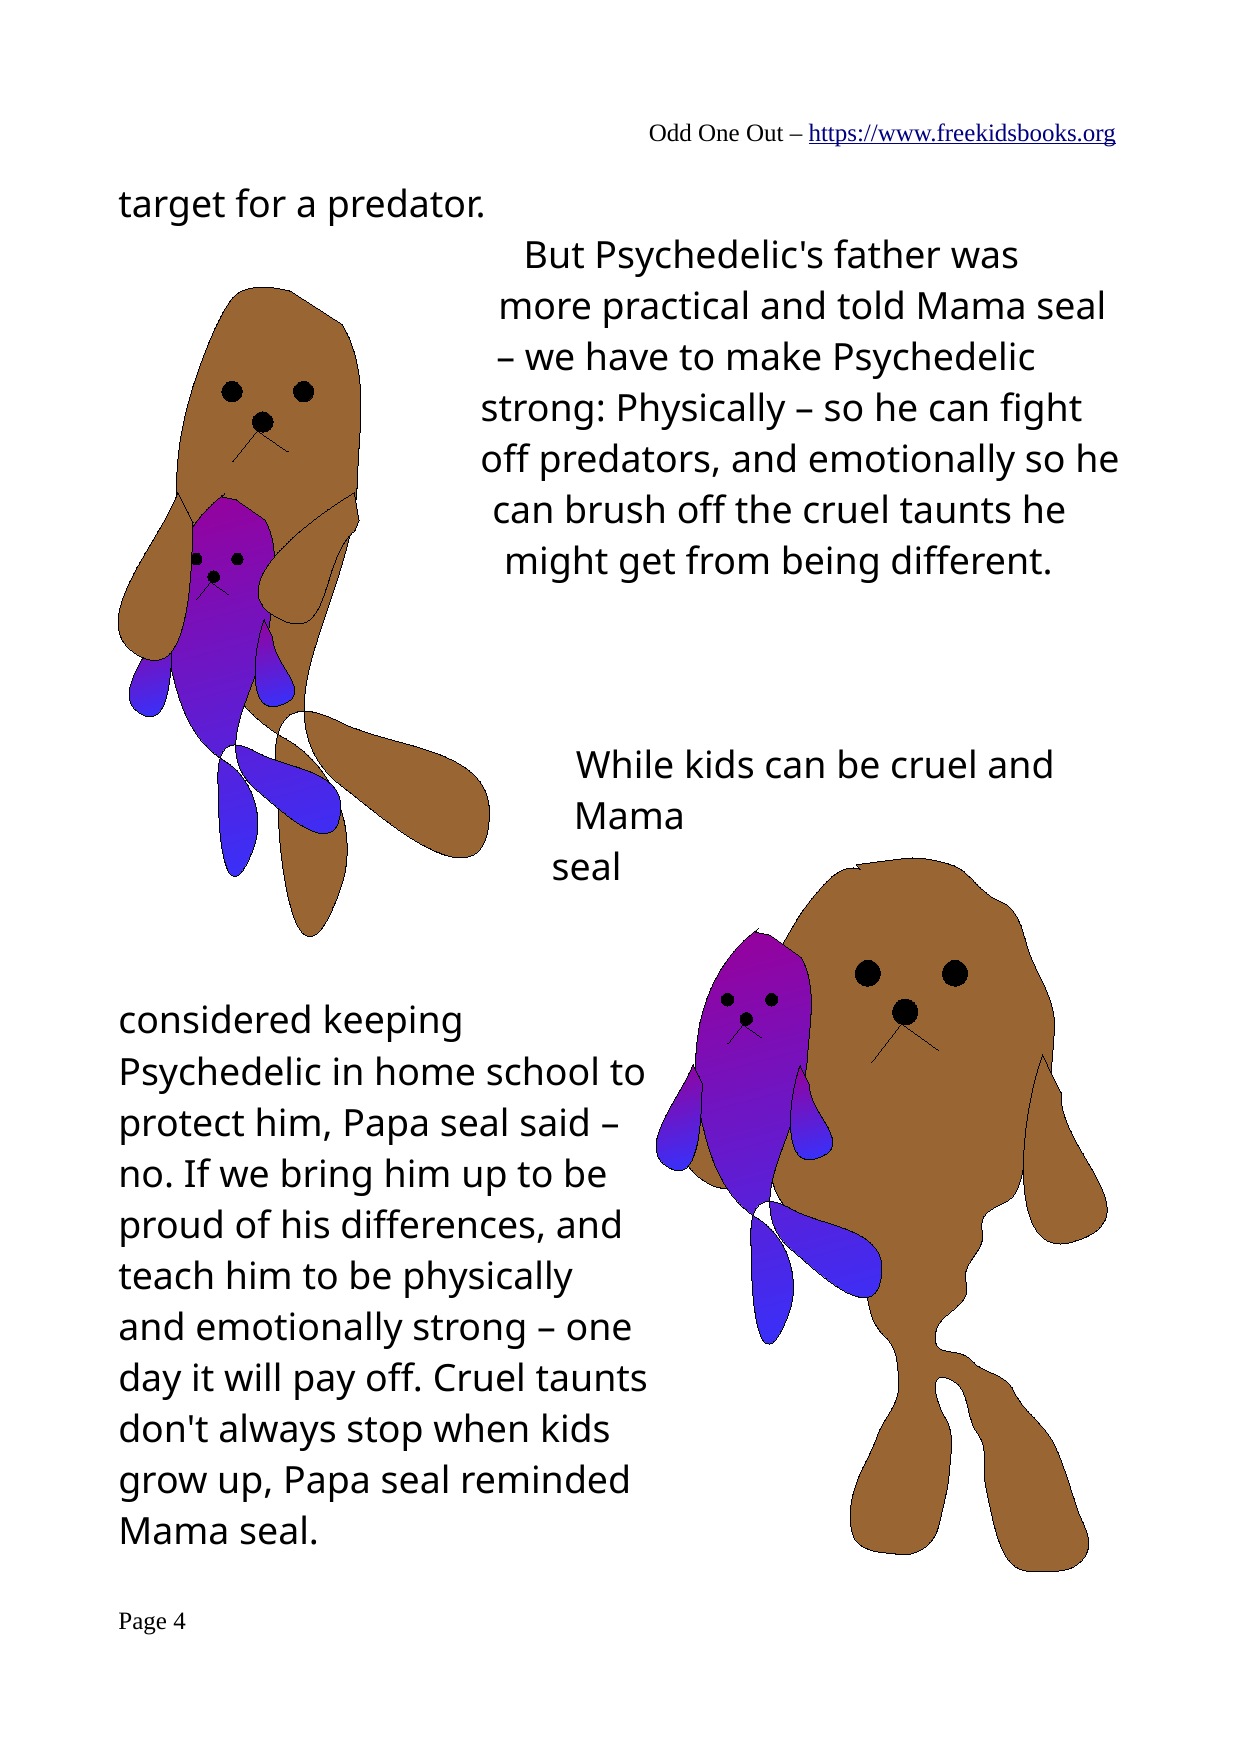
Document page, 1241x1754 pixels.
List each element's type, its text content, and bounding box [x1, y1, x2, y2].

text But Psychedelic's father was more practical and told Mama seal – we have to make Psychedelic strong: Physically – so he can fight off predators, and emotionally so he can brush off the cruel taunts he might get from being different. [118, 228, 1122, 585]
text target for a predator. [118, 177, 1122, 228]
text While kids can be cruel and Mama seal considered keeping Psychedelic in home school to protect him, Papa seal said – no. If we bring him up to be proud of his differences, and teach him to be physically and emotionally strong – one day it will pay off. Cruel taunts don't always stop when kids grow up, Papa seal reminded Mama seal. [118, 738, 1122, 1555]
